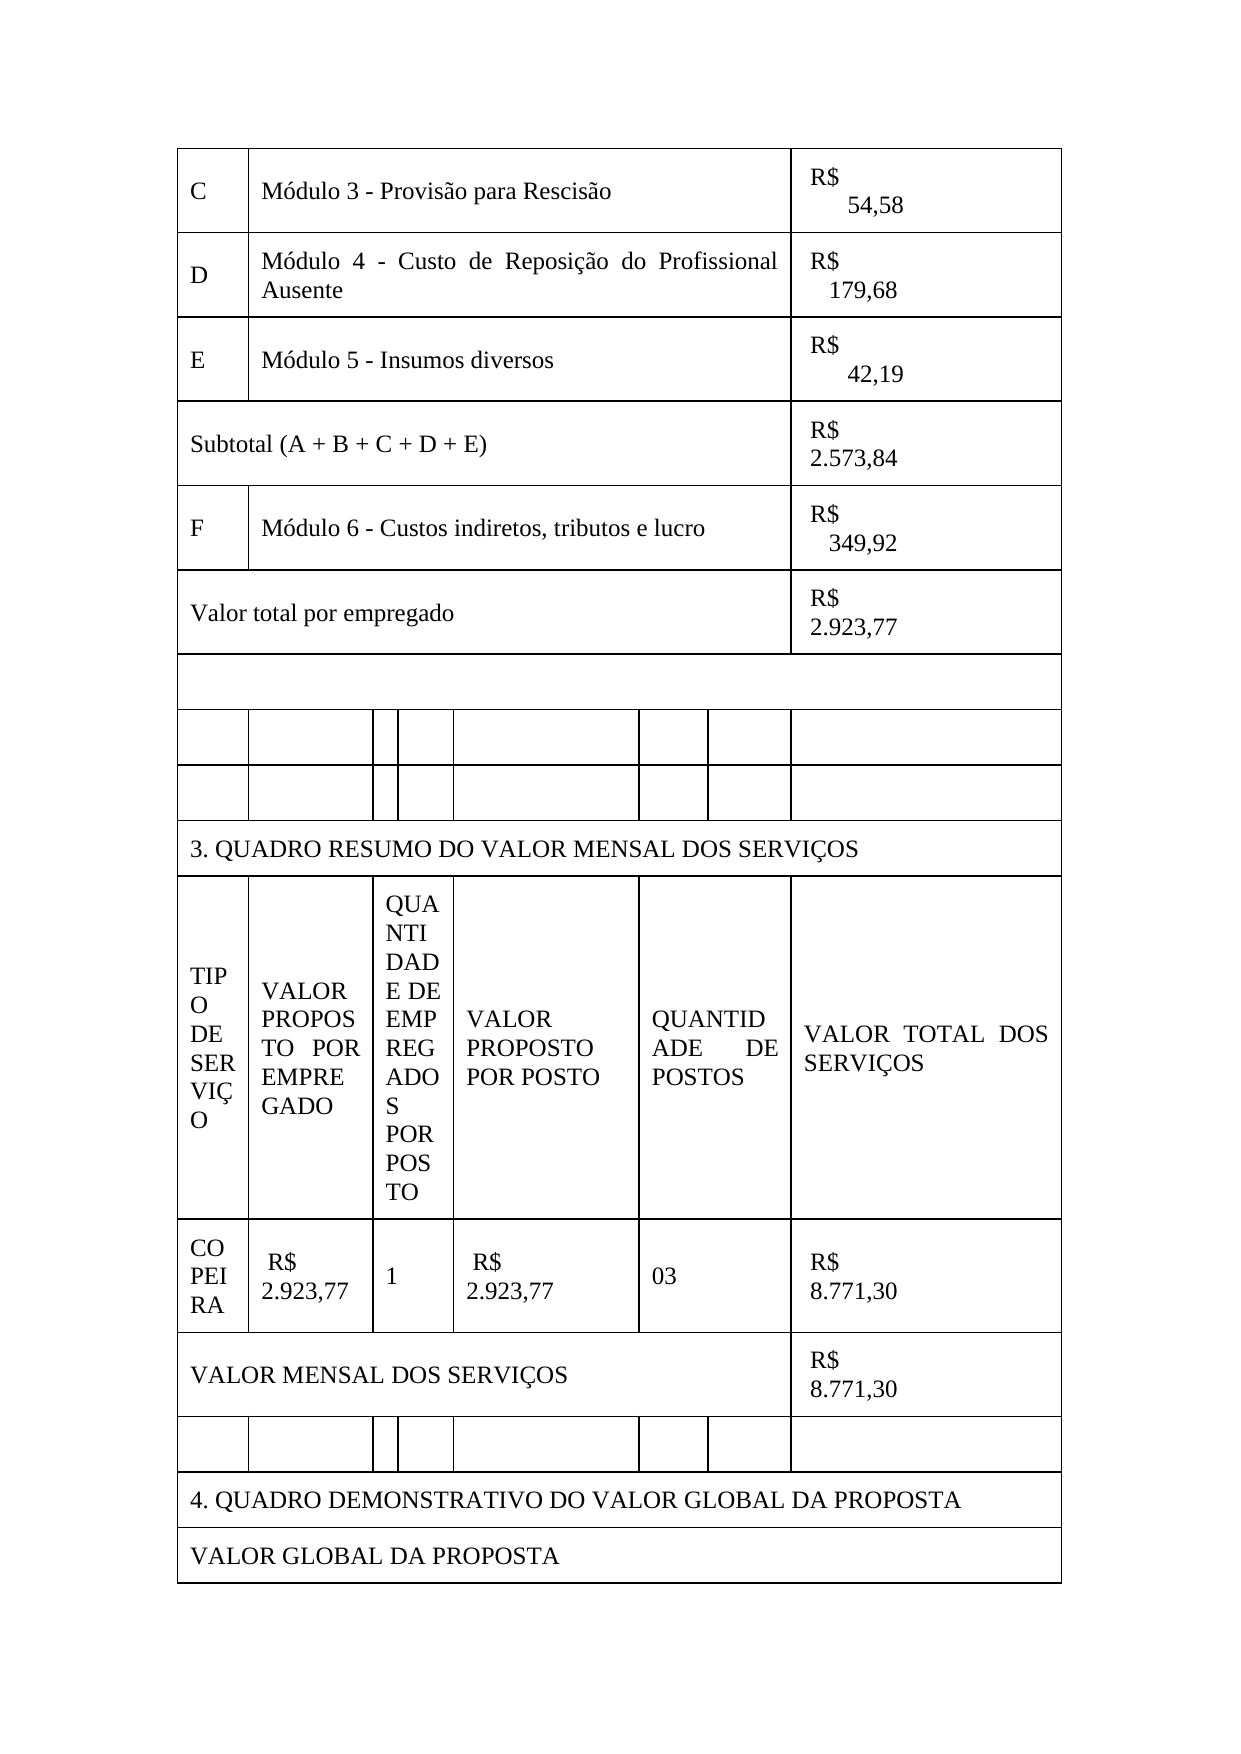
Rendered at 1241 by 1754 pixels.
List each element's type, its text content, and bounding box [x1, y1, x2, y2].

table_cell R$ 2.923,77 [249, 1220, 372, 1331]
table_cell VALOR MENSAL DOS SERVIÇOS [178, 1333, 790, 1416]
table_cell QUANTIDADE DE POSTOS [640, 877, 790, 1218]
table_cell [792, 766, 1061, 820]
table_cell R$ 2.923,77 [454, 1220, 638, 1331]
table_cell R$ 54,58 [792, 149, 1061, 232]
table_cell [178, 710, 248, 764]
table_cell [709, 766, 790, 820]
table_cell [374, 766, 397, 820]
table_cell R$ 8.771,30 [792, 1220, 1061, 1331]
table_cell [178, 766, 248, 820]
table_cell D [178, 233, 248, 316]
table_cell VALOR PROPOSTO POR EMPREGADO [249, 877, 372, 1218]
table_cell [249, 1417, 372, 1471]
table_cell COPEIRA [178, 1220, 248, 1331]
table_cell [640, 710, 707, 764]
table_cell [454, 766, 638, 820]
table_cell [640, 766, 707, 820]
table_cell [399, 766, 453, 820]
table_cell [249, 766, 372, 820]
table_cell [374, 710, 397, 764]
table_cell F [178, 486, 248, 569]
table_cell VALOR TOTAL DOS SERVIÇOS [792, 877, 1061, 1218]
table_cell 4. QUADRO DEMONSTRATIVO DO VALOR GLOBAL DA PROPOSTA [178, 1473, 1061, 1527]
table_cell R$ 8.771,30 [792, 1333, 1061, 1416]
table_cell [709, 710, 790, 764]
table_cell [709, 1417, 790, 1471]
table_cell QUANTIDADE DE EMPREGADOS POR POSTO [374, 877, 453, 1218]
table_cell R$ 349,92 [792, 486, 1061, 569]
table_cell [454, 1417, 638, 1471]
table_cell 1 [374, 1220, 453, 1331]
table_cell [249, 710, 372, 764]
table_cell Valor total por empregado [178, 571, 790, 653]
table_cell [178, 1417, 248, 1471]
table_cell VALOR PROPOSTO POR POSTO [454, 877, 638, 1218]
table_cell 03 [640, 1220, 790, 1331]
table_cell [792, 710, 1061, 764]
table_cell [640, 1417, 707, 1471]
table_cell Módulo 3 - Provisão para Rescisão [249, 149, 790, 232]
table_cell [374, 1417, 397, 1471]
table_cell Módulo 5 - Insumos diversos [249, 318, 790, 400]
table_cell Módulo 6 - Custos indiretos, tributos e lucro [249, 486, 790, 569]
table_cell TIPO DE SERVIÇO [178, 877, 248, 1218]
table_cell Subtotal (A + B + C + D + E) [178, 402, 790, 485]
table_cell [399, 1417, 453, 1471]
table_cell R$ 42,19 [792, 318, 1061, 400]
table_cell [792, 1417, 1061, 1471]
table_cell C [178, 149, 248, 232]
table_cell VALOR GLOBAL DA PROPOSTA [178, 1528, 1061, 1582]
table_cell [399, 710, 453, 764]
table_cell [178, 655, 1061, 709]
table_cell R$ 2.573,84 [792, 402, 1061, 485]
table_cell [454, 710, 638, 764]
table_cell R$ 2.923,77 [792, 571, 1061, 653]
table_cell R$ 179,68 [792, 233, 1061, 316]
table_cell 3. QUADRO RESUMO DO VALOR MENSAL DOS SERVIÇOS [178, 821, 1061, 875]
table_cell Módulo 4 - Custo de Reposição do Profissional Ausente [249, 233, 790, 316]
table_cell E [178, 318, 248, 400]
